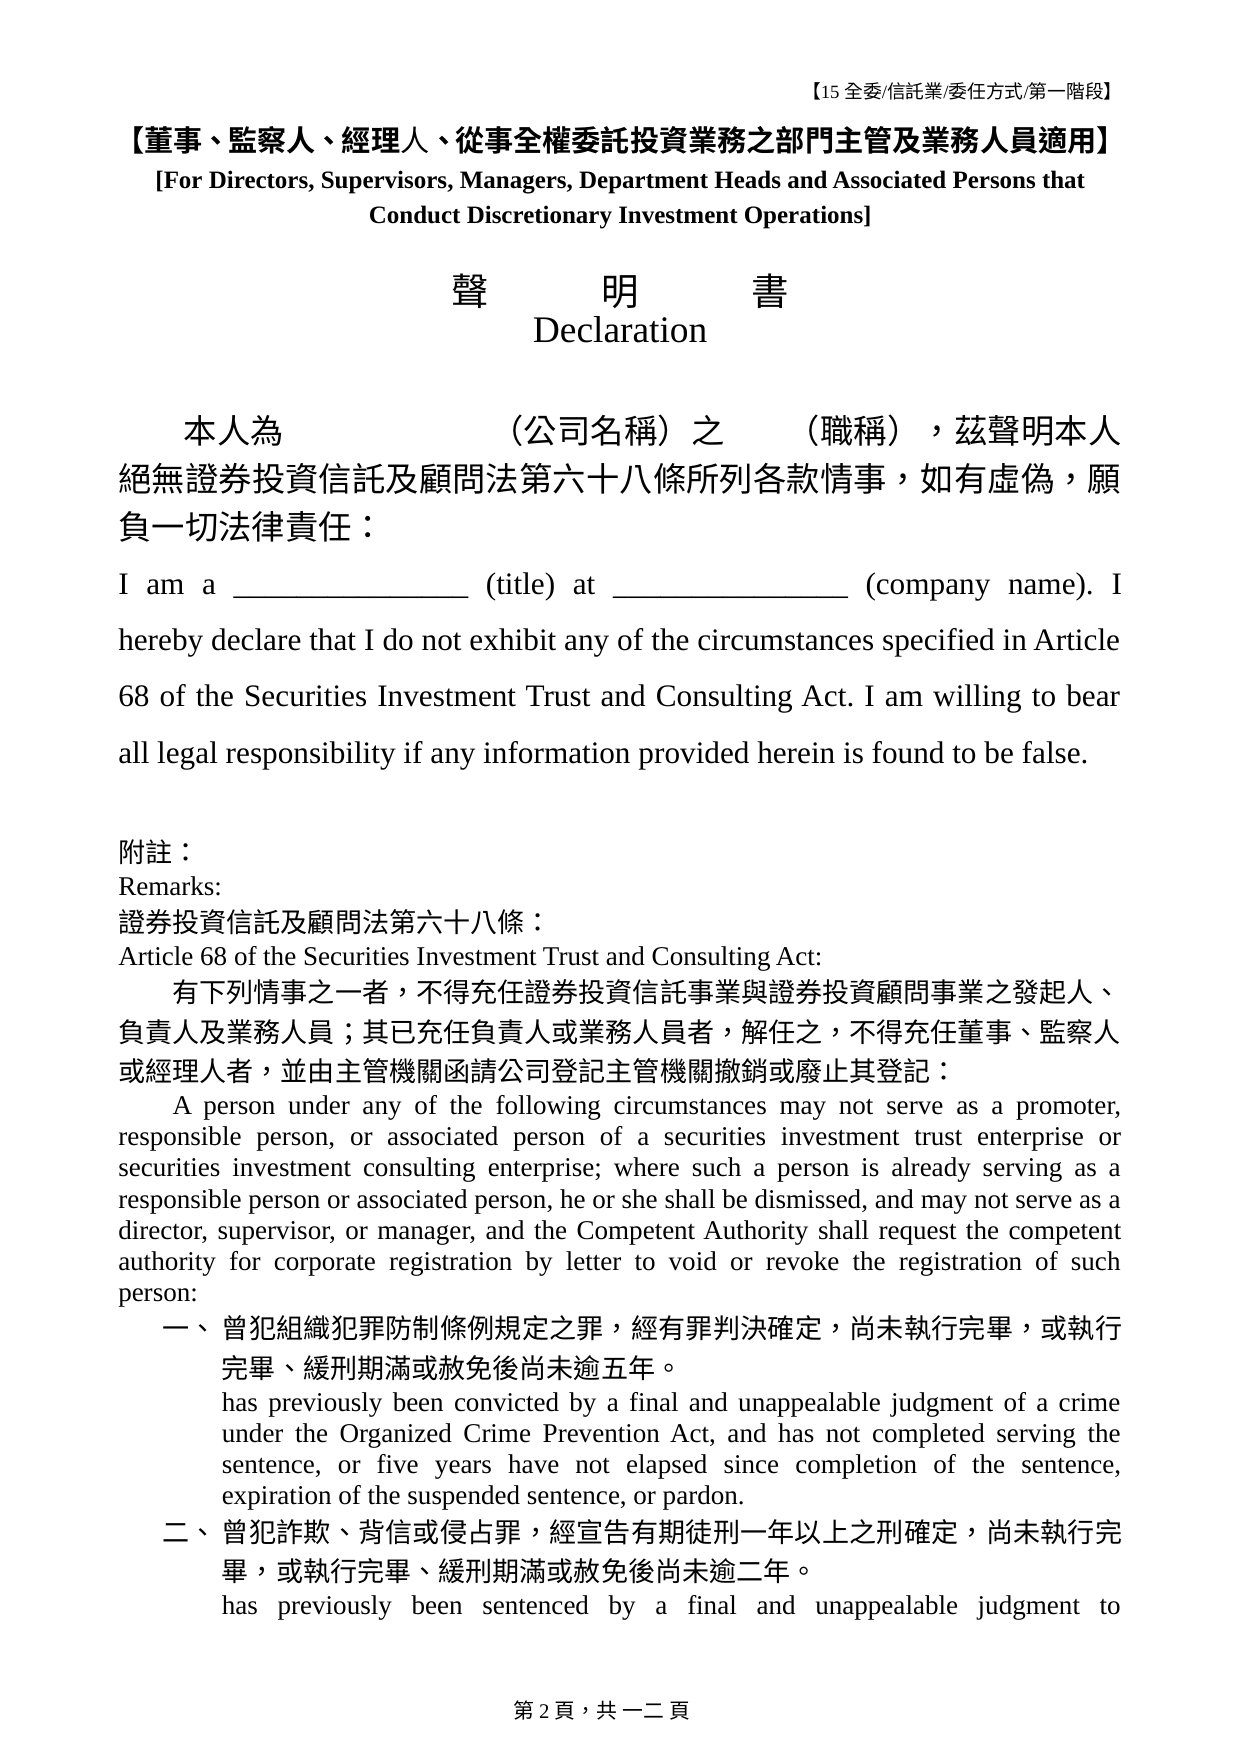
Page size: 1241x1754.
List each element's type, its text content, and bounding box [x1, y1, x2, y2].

list 曾犯詐欺、背信或侵占罪，經宣告有期徒刑一年以上之刑確定，尚未執行完畢，或執行完畢、緩刑期滿或赦免後尚未逾二年。 has previously been sentenced by a final and unappealable judgment to [162, 1511, 1122, 1620]
text 證券投資信託及顧問法第六十八條： [118, 901, 1122, 940]
text 附註： [118, 831, 1122, 870]
text Declaration [118, 314, 1122, 349]
text [For Directors, Supervisors, Managers, Department Heads and Associated Persons that Conduct Discretionary Investment Operations] [118, 160, 1122, 231]
text I am a _______________ (title) at _______________ (company name). I hereby declare that I do not exhibit any of the circumstances specified in Article 68 of the Securities Investment Trust and Consulting Act. I am willing to bear all legal responsibility if any information provided herein is found to be false. [118, 549, 1122, 774]
text 聲 明 書 [118, 272, 1122, 314]
text 【董事、監察人、經理人、從事全權委託投資業務之部門主管及業務人員適用】 [118, 118, 1122, 160]
text Remarks: [118, 870, 1122, 901]
text 有下列情事之一者，不得充任證券投資信託事業與證券投資顧問事業之發起人、負責人及業務人員；其已充任負責人或業務人員者，解任之，不得充任董事、監察人或經理人者，並由主管機關函請公司登記主管機關撤銷或廢止其登記： [118, 971, 1122, 1089]
text Article 68 of the Securities Investment Trust and Consulting Act: [118, 940, 1122, 971]
list 曾犯組織犯罪防制條例規定之罪，經有罪判決確定，尚未執行完畢，或執行完畢、緩刑期滿或赦免後尚未逾五年。 has previously been convicted by a final and unappealable judgment of a crime under the Organized Crime Prevention Act, and has not completed serving the sentence, or five years have not elapsed since completion of the sentence, expiration of the suspended sentence, or pardon. [162, 1307, 1122, 1511]
text 本人為 （公司名稱）之 （職稱），茲聲明本人絕無證券投資信託及顧問法第六十八條所列各款情事，如有虛偽，願負一切法律責任： [118, 406, 1122, 549]
text A person under any of the following circumstances may not serve as a promoter, responsible person, or associated person of a securities investment trust enterprise or securities investment consulting enterprise; where such a person is already serving as a responsible person or associated person, he or she shall be dismissed, and may not serve as a director, supervisor, or manager, and the Competent Authority shall request the competent authority for corporate registration by letter to void or revoke the registration of such person: [118, 1089, 1122, 1307]
